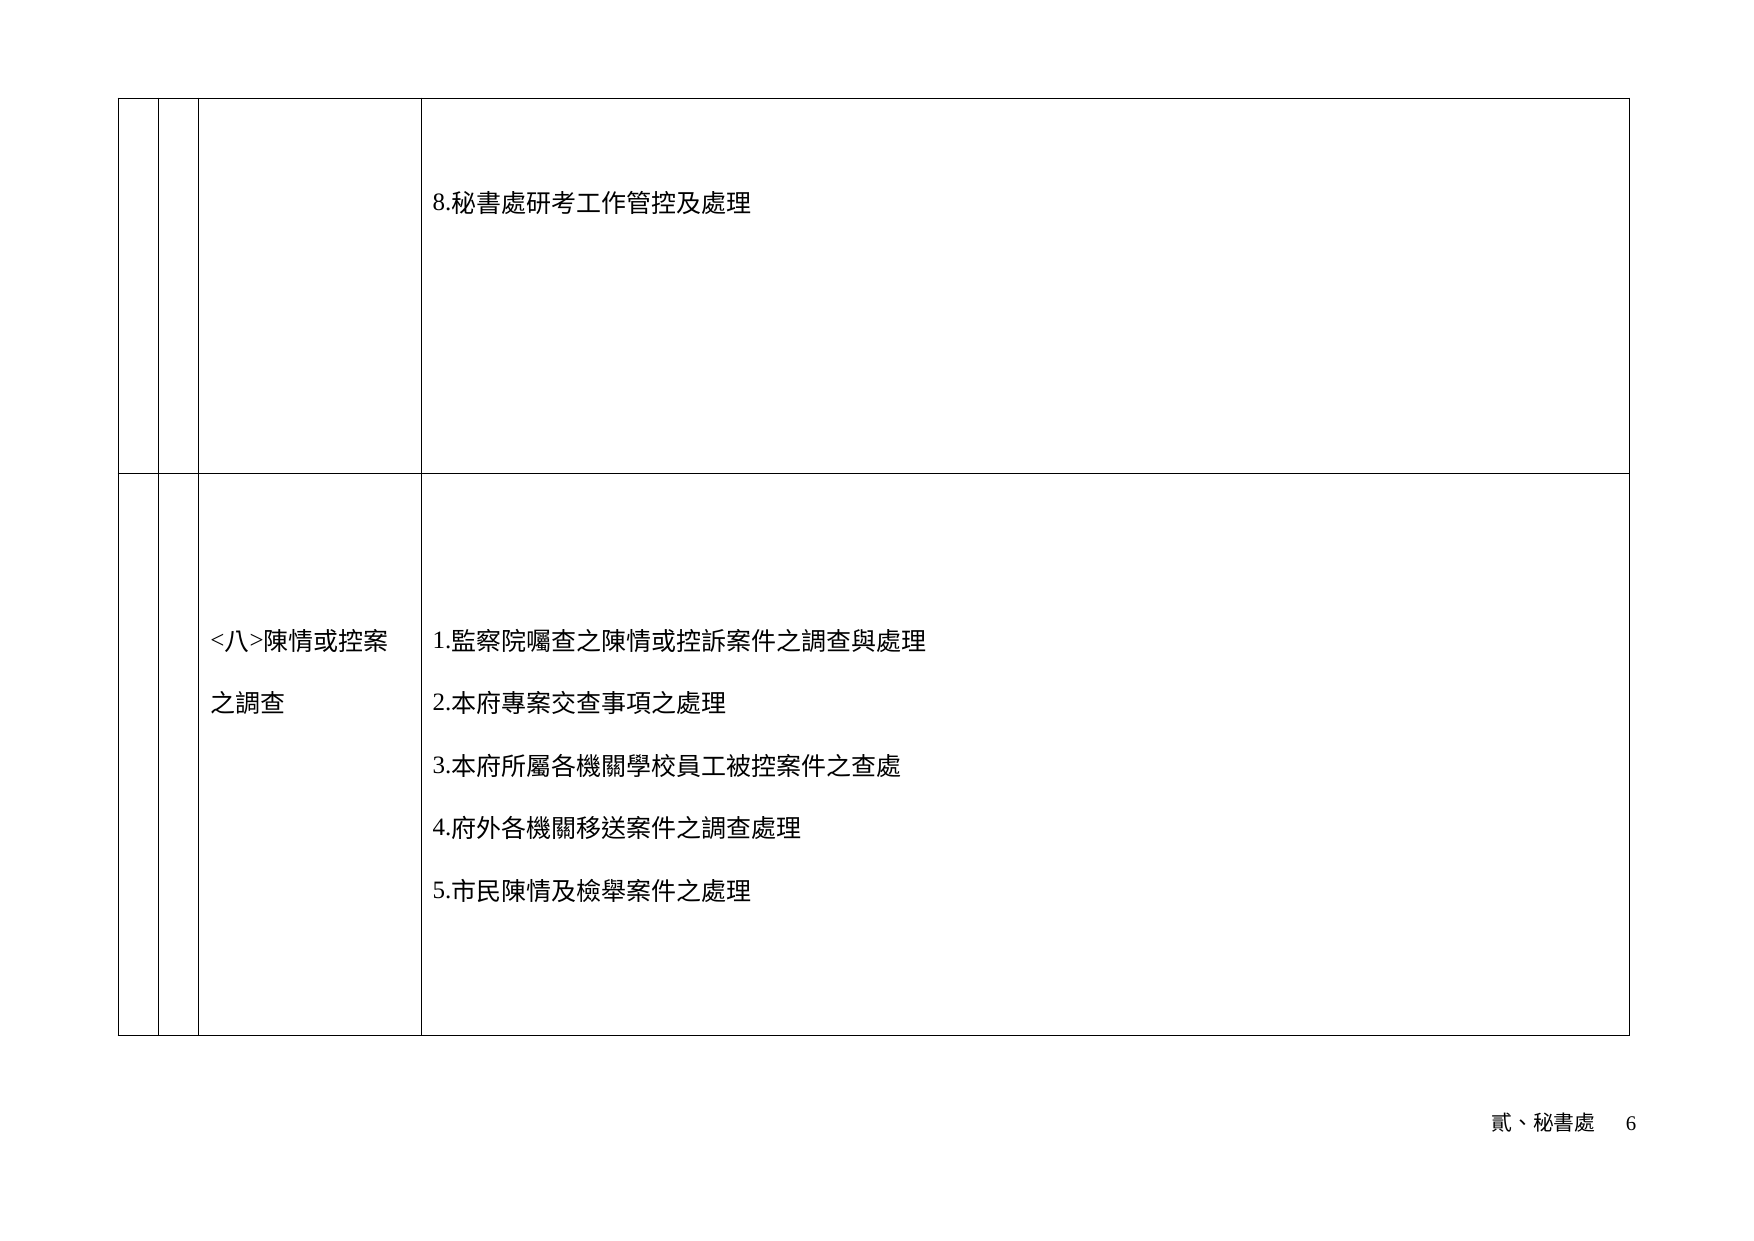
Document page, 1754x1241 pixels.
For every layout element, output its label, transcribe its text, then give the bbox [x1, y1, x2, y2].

table_cell [159, 474, 198, 1035]
table_cell [119, 474, 158, 1035]
table_cell <八>陳情或控案之調查 [199, 474, 421, 1035]
table_cell 1.監察院囑查之陳情或控訴案件之調查與處理 2.本府專案交查事項之處理 3.本府所屬各機關學校員工被控案件之查處 4.府外各機關移送案件之調查處理 5.市民陳情及檢舉案件之處理 [422, 474, 1629, 1035]
table_cell [199, 99, 421, 473]
table_cell [159, 99, 198, 473]
table_cell [119, 99, 158, 473]
table_cell 8.秘書處研考工作管控及處理 [422, 99, 1629, 473]
